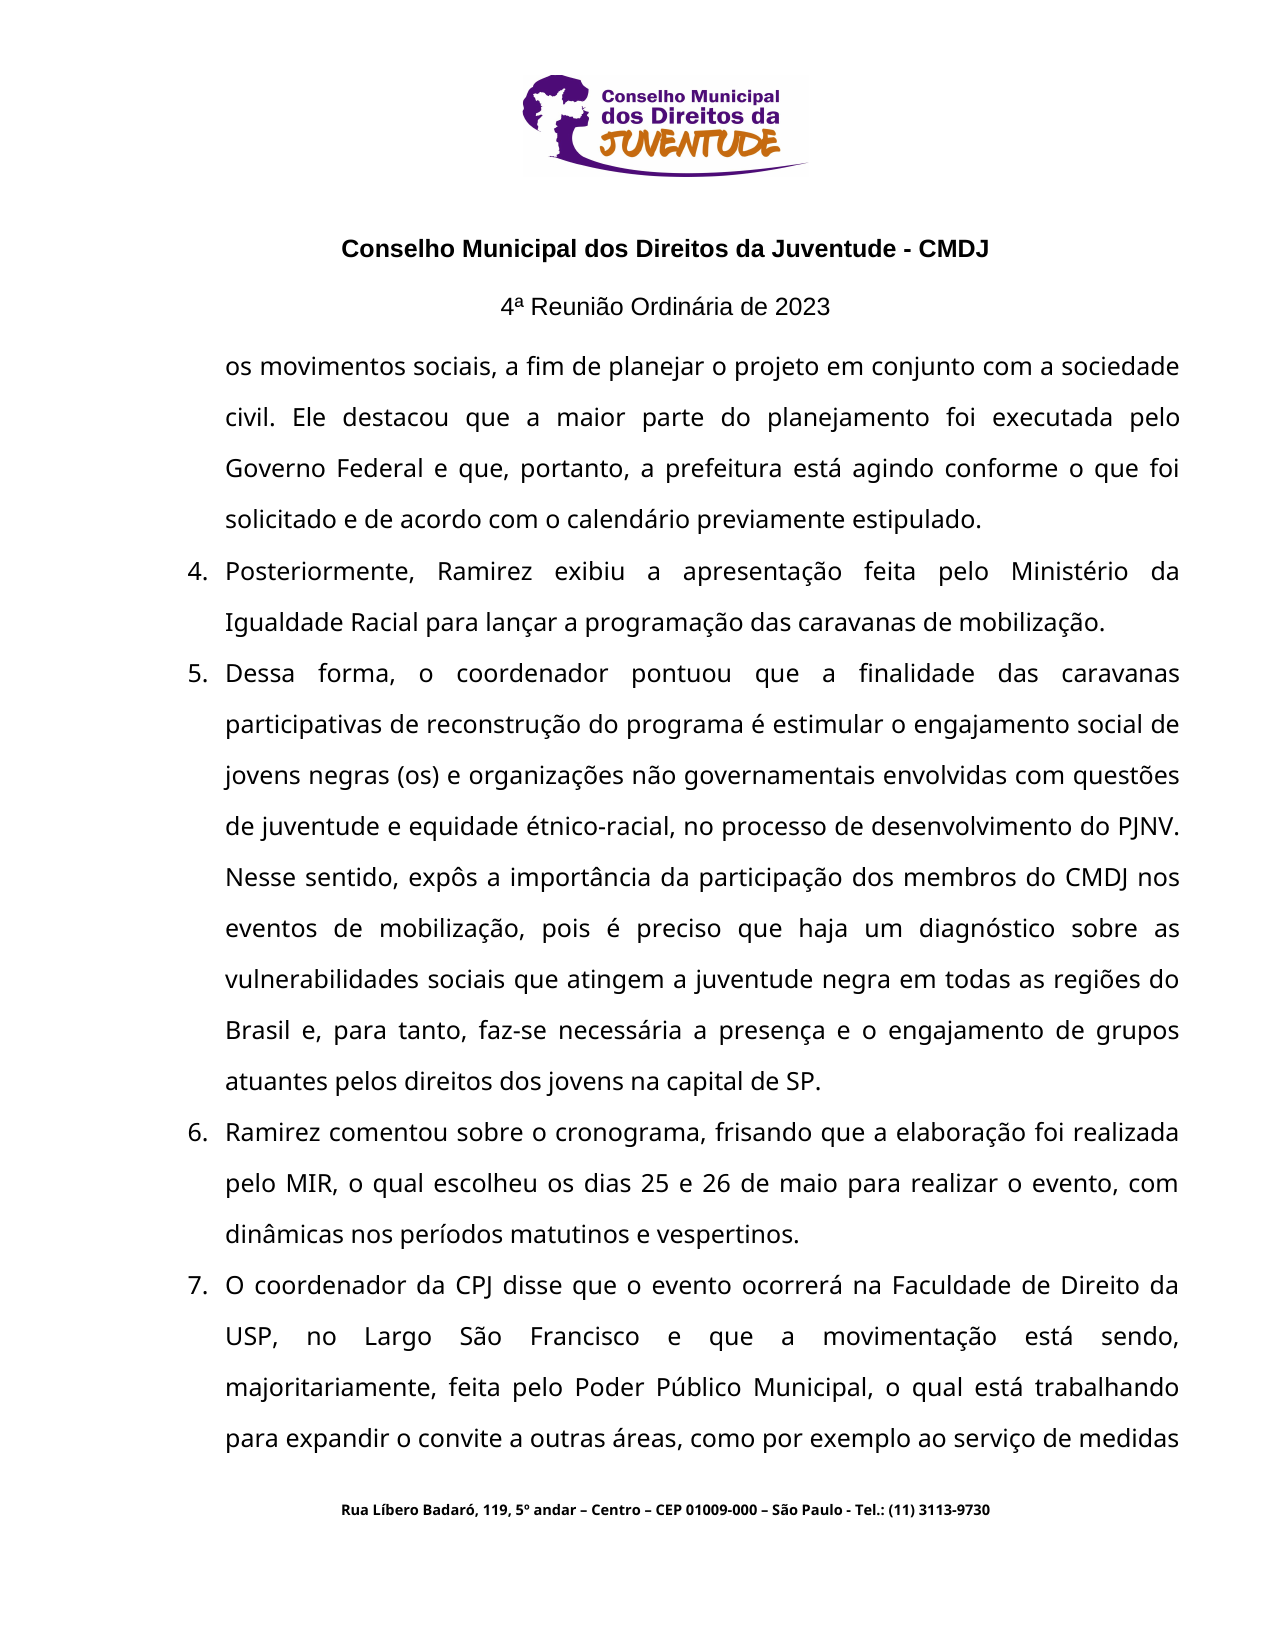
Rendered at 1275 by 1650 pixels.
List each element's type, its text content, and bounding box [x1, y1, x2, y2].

list O coordenador da CPJ disse que o evento ocorrerá na Faculdade de Direito da USP, no Largo São Francisco e que a movimentação está sendo, majoritariamente, feita pelo Poder Público Municipal, o qual está trabalhando para expandir o convite a outras áreas, como por exemplo ao serviço de medidas [187, 1268, 1181, 1455]
list Ramirez comentou sobre o cronograma, frisando que a elaboração foi realizada pelo MIR, o qual escolheu os dias 25 e 26 de maio para realizar o evento, com dinâmicas nos períodos matutinos e vespertinos. [187, 1115, 1181, 1251]
list Posteriormente, Ramirez exibiu a apresentação feita pelo Ministério da Igualdade Racial para lançar a programação das caravanas de mobilização. [187, 553, 1181, 638]
list Dessa forma, o coordenador pontuou que a finalidade das caravanas participativas de reconstrução do programa é estimular o engajamento social de jovens negras (os) e organizações não governamentais envolvidas com questões de juventude e equidade étnico-racial, no processo de desenvolvimento do PJNV. Nesse sentido, expôs a importância da participação dos membros do CMDJ nos eventos de mobilização, pois é preciso que haja um diagnóstico sobre as vulnerabilidades sociais que atingem a juventude negra em todas as regiões do Brasil e, para tanto, faz-se necessária a presença e o engajamento de grupos atuantes pelos direitos dos jovens na capital de SP. [187, 655, 1181, 1098]
list os movimentos sociais, a fim de planejar o projeto em conjunto com a sociedade civil. Ele destacou que a maior parte do planejamento foi executada pelo Governo Federal e que, portanto, a prefeitura está agindo conforme o que foi solicitado e de acordo com o calendário previamente estipulado. [187, 349, 1181, 536]
